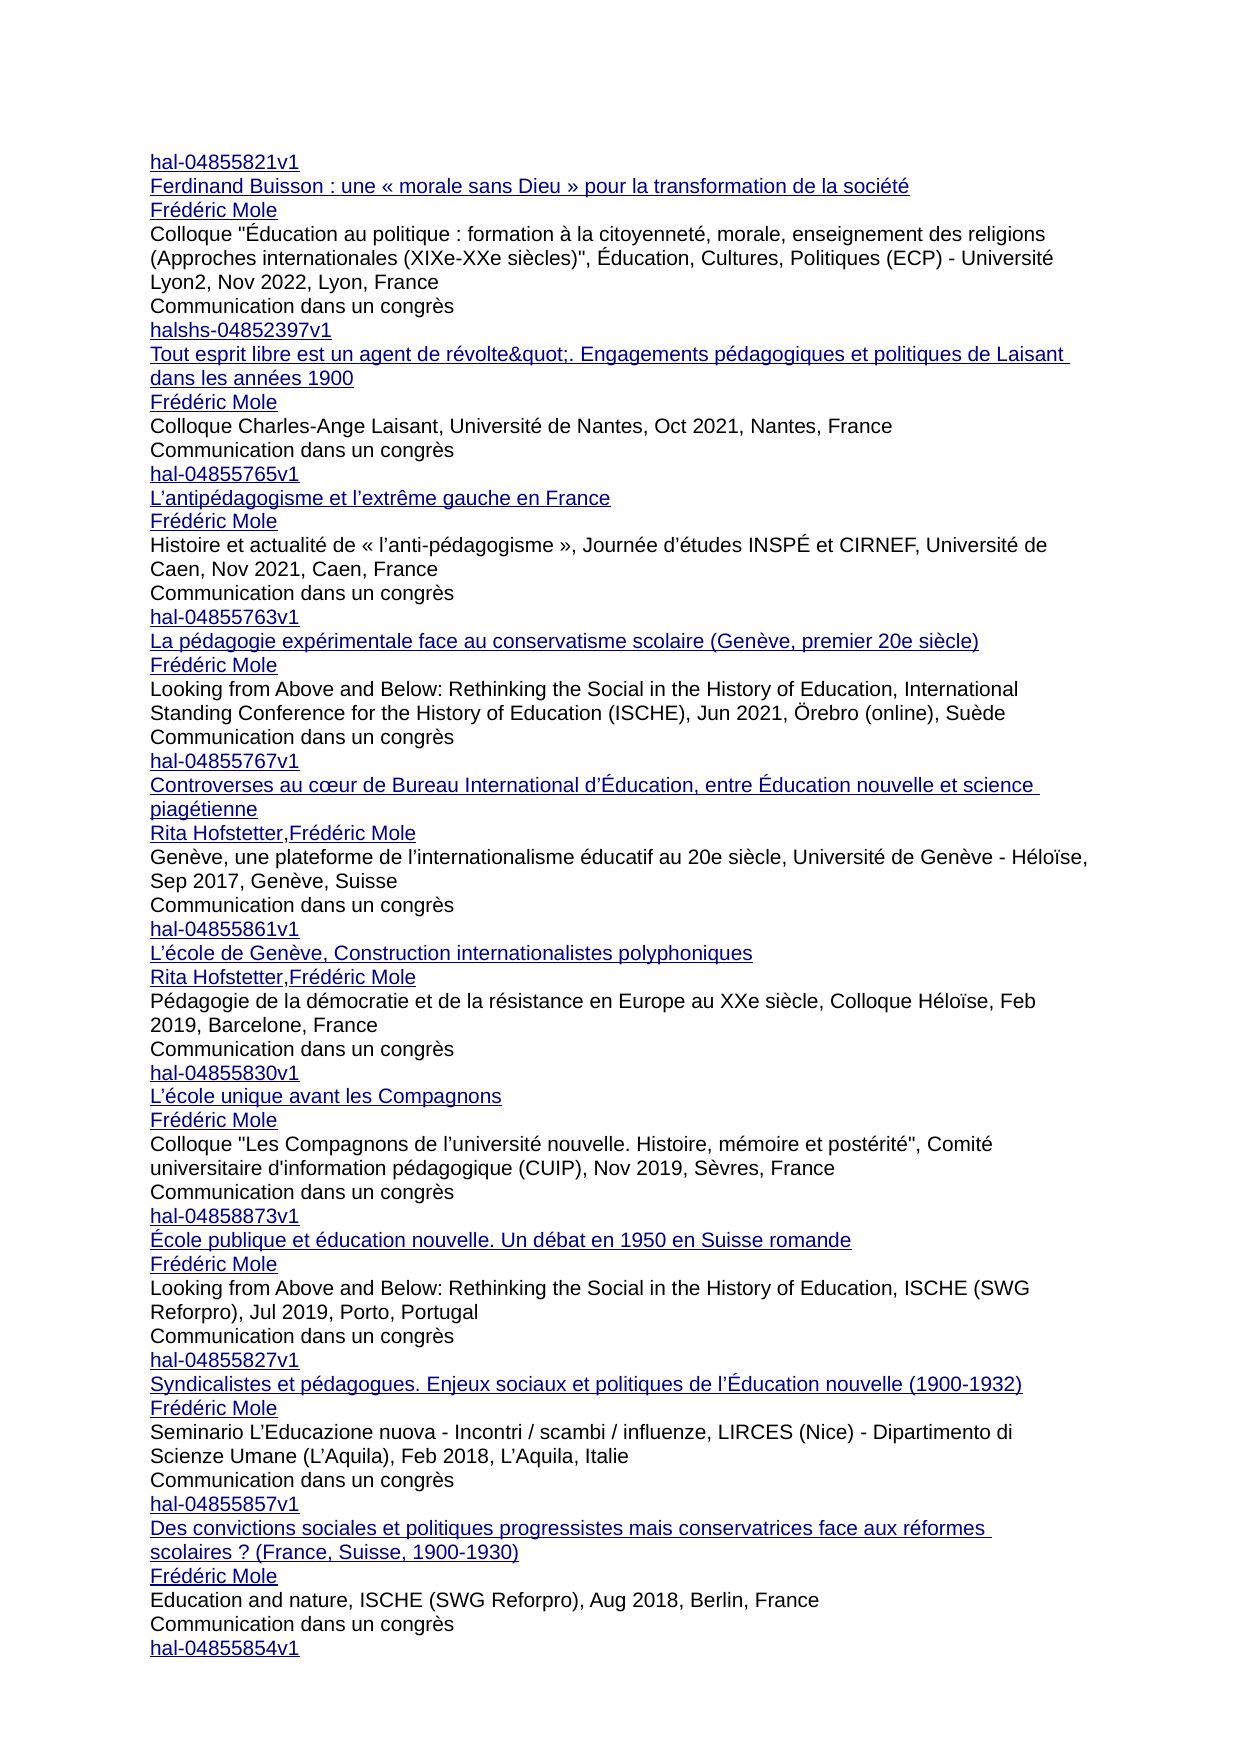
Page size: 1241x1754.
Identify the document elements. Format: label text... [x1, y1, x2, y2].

table_cell École publique et éducation nouvelle. Un débat en 1950 en Suisse romande Frédéric Mole Looking from Above and Below: Rethinking the Social in the History of Education, ISCHE (SWG Reforpro), Jul 2019, Porto, Portugal Communication dans un congrès hal-04855827v1 [150, 1228, 1090, 1372]
table_cell hal-04855821v1 [150, 150, 1090, 174]
table_cell Controverses au cœur de Bureau International d’Éducation, entre Éducation nouvelle et science piagétienne Rita Hofstetter,Frédéric Mole Genève, une plateforme de l’internationalisme éducatif au 20e siècle, Université de Genève - Héloïse, Sep 2017, Genève, Suisse Communication dans un congrès hal-04855861v1 [150, 773, 1090, 941]
table_cell Des convictions sociales et politiques progressistes mais conservatrices face aux réformes scolaires ? (France, Suisse, 1900-1930) Frédéric Mole Education and nature, ISCHE (SWG Reforpro), Aug 2018, Berlin, France Communication dans un congrès hal-04855854v1 [150, 1516, 1090, 1659]
table_cell Ferdinand Buisson : une « morale sans Dieu » pour la transformation de la société Frédéric Mole Colloque "Éducation au politique : formation à la citoyenneté, morale, enseignement des religions (Approches internationales (XIXe-XXe siècles)", Éducation, Cultures, Politiques (ECP) - Université Lyon2, Nov 2022, Lyon, France Communication dans un congrès halshs-04852397v1 [150, 174, 1090, 342]
table_cell Tout esprit libre est un agent de révolte&quot;. Engagements pédagogiques et politiques de Laisant dans les années 1900 Frédéric Mole Colloque Charles-Ange Laisant, Université de Nantes, Oct 2021, Nantes, France Communication dans un congrès hal-04855765v1 [150, 342, 1090, 485]
table_cell L’école de Genève, Construction internationalistes polyphoniques Rita Hofstetter,Frédéric Mole Pédagogie de la démocratie et de la résistance en Europe au XXe siècle, Colloque Héloïse, Feb 2019, Barcelone, France Communication dans un congrès hal-04855830v1 [150, 941, 1090, 1084]
table_cell Syndicalistes et pédagogues. Enjeux sociaux et politiques de l’Éducation nouvelle (1900-1932) Frédéric Mole Seminario L’Educazione nuova - Incontri / scambi / influenze, LIRCES (Nice) - Dipartimento di Scienze Umane (L’Aquila), Feb 2018, L’Aquila, Italie Communication dans un congrès hal-04855857v1 [150, 1372, 1090, 1516]
table_cell L’antipédagogisme et l’extrême gauche en France Frédéric Mole Histoire et actualité de « l’anti-pédagogisme », Journée d’études INSPÉ et CIRNEF, Université de Caen, Nov 2021, Caen, France Communication dans un congrès hal-04855763v1 [150, 485, 1090, 629]
table_cell La pédagogie expérimentale face au conservatisme scolaire (Genève, premier 20e siècle) Frédéric Mole Looking from Above and Below: Rethinking the Social in the History of Education, International Standing Conference for the History of Education (ISCHE), Jun 2021, Örebro (online), Suède Communication dans un congrès hal-04855767v1 [150, 629, 1090, 773]
table_cell L’école unique avant les Compagnons Frédéric Mole Colloque "Les Compagnons de l’université nouvelle. Histoire, mémoire et postérité", Comité universitaire d'information pédagogique (CUIP), Nov 2019, Sèvres, France Communication dans un congrès hal-04858873v1 [150, 1084, 1090, 1228]
